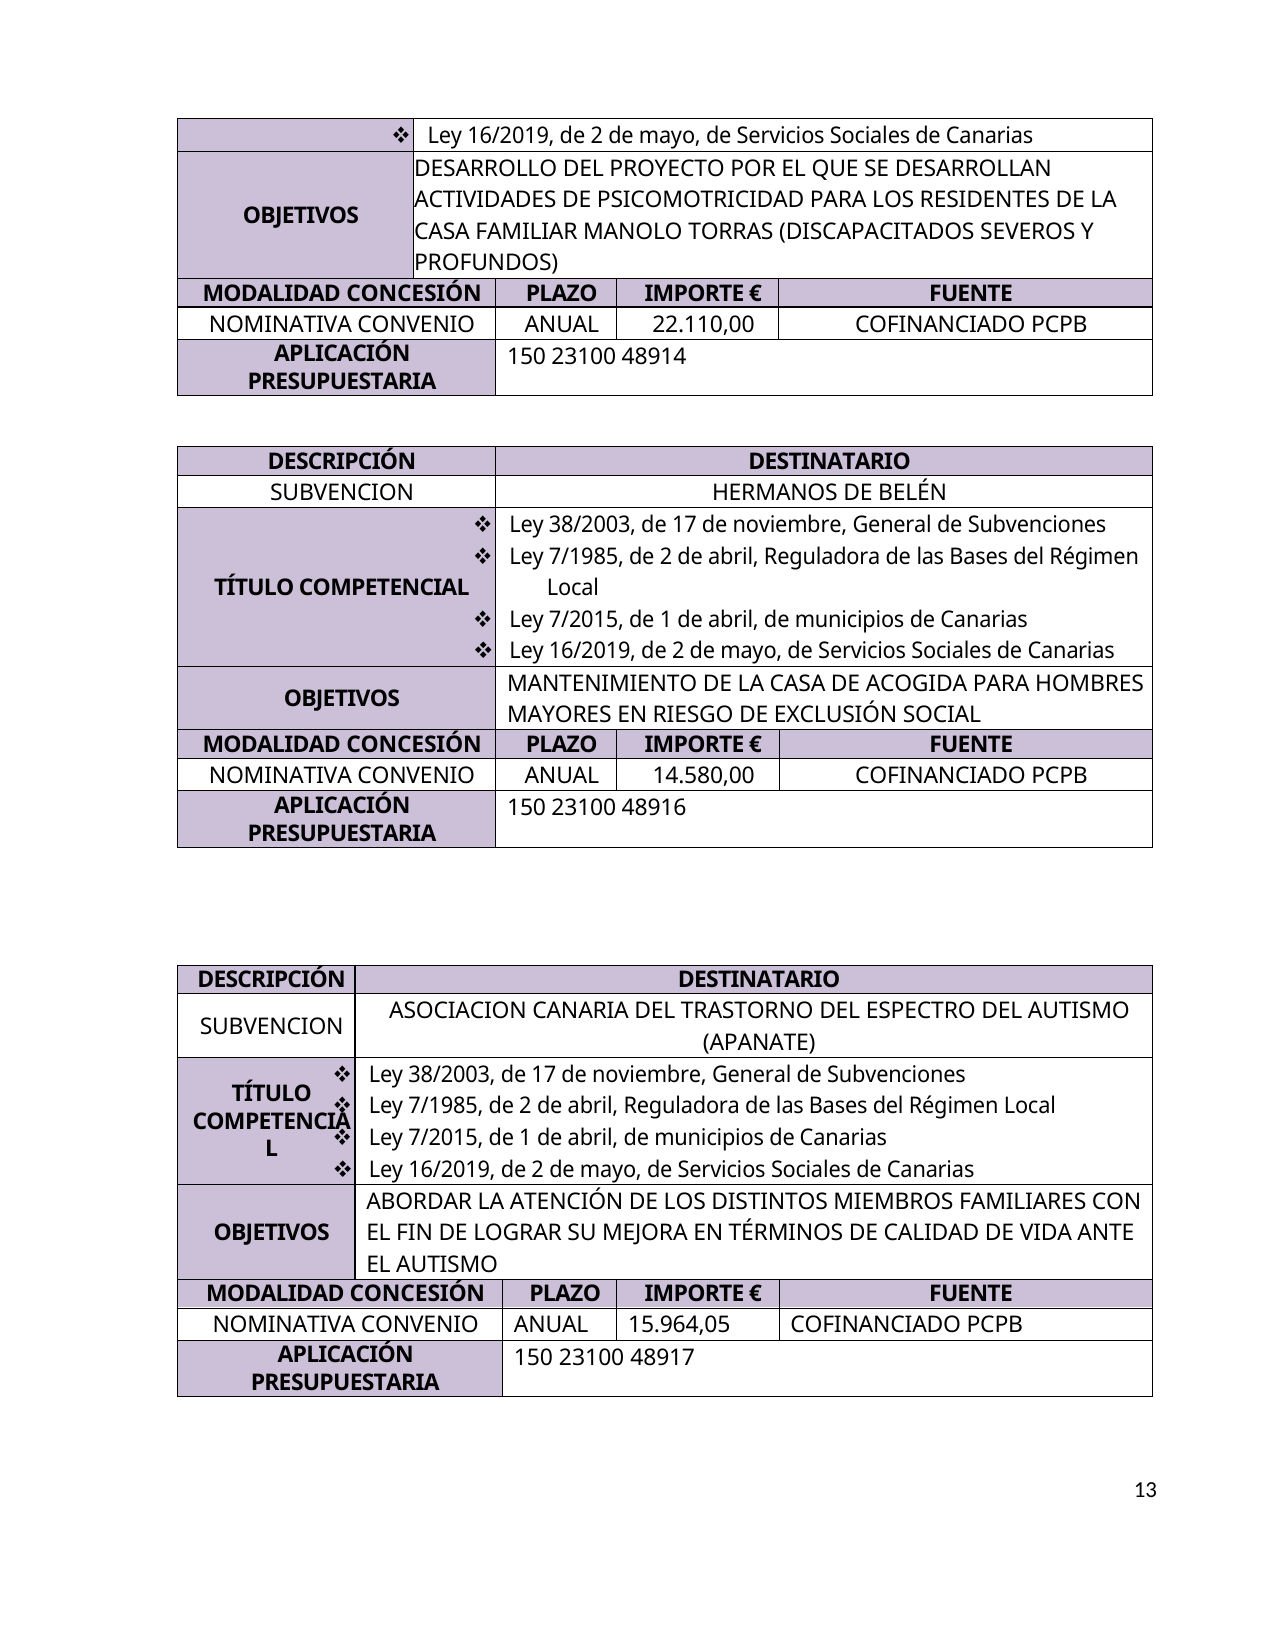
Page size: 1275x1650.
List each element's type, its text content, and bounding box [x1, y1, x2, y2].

table_header DESCRIPCIÓN [178, 447, 495, 475]
table_cell Ley 38/2003, de 17 de noviembre, General de Subvenciones Ley 7/1985, de 2 de abril, Reguladora de las Bases del Régimen Local Ley 7/2015, de 1 de abril, de municipios de Canarias Ley 16/2019, de 2 de mayo, de Servicios Sociales de Canarias [496, 508, 1152, 666]
table_cell IMPORTE € [617, 730, 779, 758]
table_cell PLAZO [503, 1280, 616, 1307]
table_cell 150 23100 48917 [503, 1341, 1152, 1396]
table_cell ABORDAR LA ATENCIÓN DE LOS DISTINTOS MIEMBROS FAMILIARES CON EL FIN DE LOGRAR SU MEJORA EN TÉRMINOS DE CALIDAD DE VIDA ANTE EL AUTISMO [356, 1185, 1152, 1279]
table_header DESTINATARIO [356, 966, 1152, 993]
table_cell NOMINATIVA CONVENIO [178, 308, 495, 339]
table_cell SUBVENCION [178, 994, 354, 1057]
table_cell DESARROLLO DEL PROYECTO POR EL QUE SE DESARROLLAN ACTIVIDADES DE PSICOMOTRICIDAD PARA LOS RESIDENTES DE LA CASA FAMILIAR MANOLO TORRAS (DISCAPACITADOS SEVEROS Y PROFUNDOS) [414, 152, 1152, 278]
table_cell OBJETIVOS [178, 152, 413, 278]
table_cell TÍTULO COMPETENCIAL [178, 119, 413, 151]
table_cell SUBVENCION [178, 476, 495, 507]
table_cell OBJETIVOS [178, 667, 495, 729]
table_cell 150 23100 48914 [496, 340, 1152, 395]
table_cell 22.110,00 [617, 308, 778, 339]
table_cell IMPORTE € [617, 1280, 779, 1307]
table_cell ASOCIACION CANARIA DEL TRASTORNO DEL ESPECTRO DEL AUTISMO (APANATE) [356, 994, 1152, 1057]
table_header DESCRIPCIÓN [178, 966, 354, 993]
table_cell 14.580,00 [617, 759, 779, 790]
table_cell COFINANCIADO PCPB [780, 759, 1152, 790]
table_cell COFINANCIADO PCPB [780, 1309, 1152, 1340]
table_header DESTINATARIO [496, 447, 1152, 475]
table_cell APLICACIÓN PRESUPUESTARIA [178, 1341, 502, 1396]
table_cell TÍTULO COMPETENCIAL [178, 1058, 354, 1184]
table_cell FUENTE [780, 730, 1152, 758]
table_cell COFINANCIADO PCPB [779, 308, 1152, 339]
table_cell MODALIDAD CONCESIÓN [178, 279, 495, 306]
table_cell PLAZO [496, 730, 616, 758]
table_cell 150 23100 48916 [496, 791, 1152, 847]
table_cell APLICACIÓN PRESUPUESTARIA [178, 340, 495, 395]
table_cell APLICACIÓN PRESUPUESTARIA [178, 791, 495, 847]
table_cell MODALIDAD CONCESIÓN [178, 1280, 502, 1307]
table_cell FUENTE [780, 1280, 1152, 1307]
table_cell Ley 16/2019, de 2 de mayo, de Servicios Sociales de Canarias [414, 119, 1152, 151]
table_cell 15.964,05 [617, 1309, 779, 1340]
table_cell PLAZO [496, 279, 616, 306]
table_cell ANUAL [503, 1309, 616, 1340]
table_cell IMPORTE € [617, 279, 778, 306]
table_cell ANUAL [496, 308, 616, 339]
table_cell Ley 38/2003, de 17 de noviembre, General de Subvenciones Ley 7/1985, de 2 de abril, Reguladora de las Bases del Régimen Local Ley 7/2015, de 1 de abril, de municipios de Canarias Ley 16/2019, de 2 de mayo, de Servicios Sociales de Canarias [356, 1058, 1152, 1184]
table_cell OBJETIVOS [178, 1185, 354, 1279]
table_cell ANUAL [496, 759, 616, 790]
table_cell TÍTULO COMPETENCIAL [178, 508, 495, 666]
table_cell MODALIDAD CONCESIÓN [178, 730, 495, 758]
table_cell MANTENIMIENTO DE LA CASA DE ACOGIDA PARA HOMBRES MAYORES EN RIESGO DE EXCLUSIÓN SOCIAL [496, 667, 1152, 729]
table_cell HERMANOS DE BELÉN [496, 476, 1152, 507]
table_cell NOMINATIVA CONVENIO [178, 759, 495, 790]
table_cell NOMINATIVA CONVENIO [178, 1309, 502, 1340]
table_cell FUENTE [779, 279, 1152, 306]
